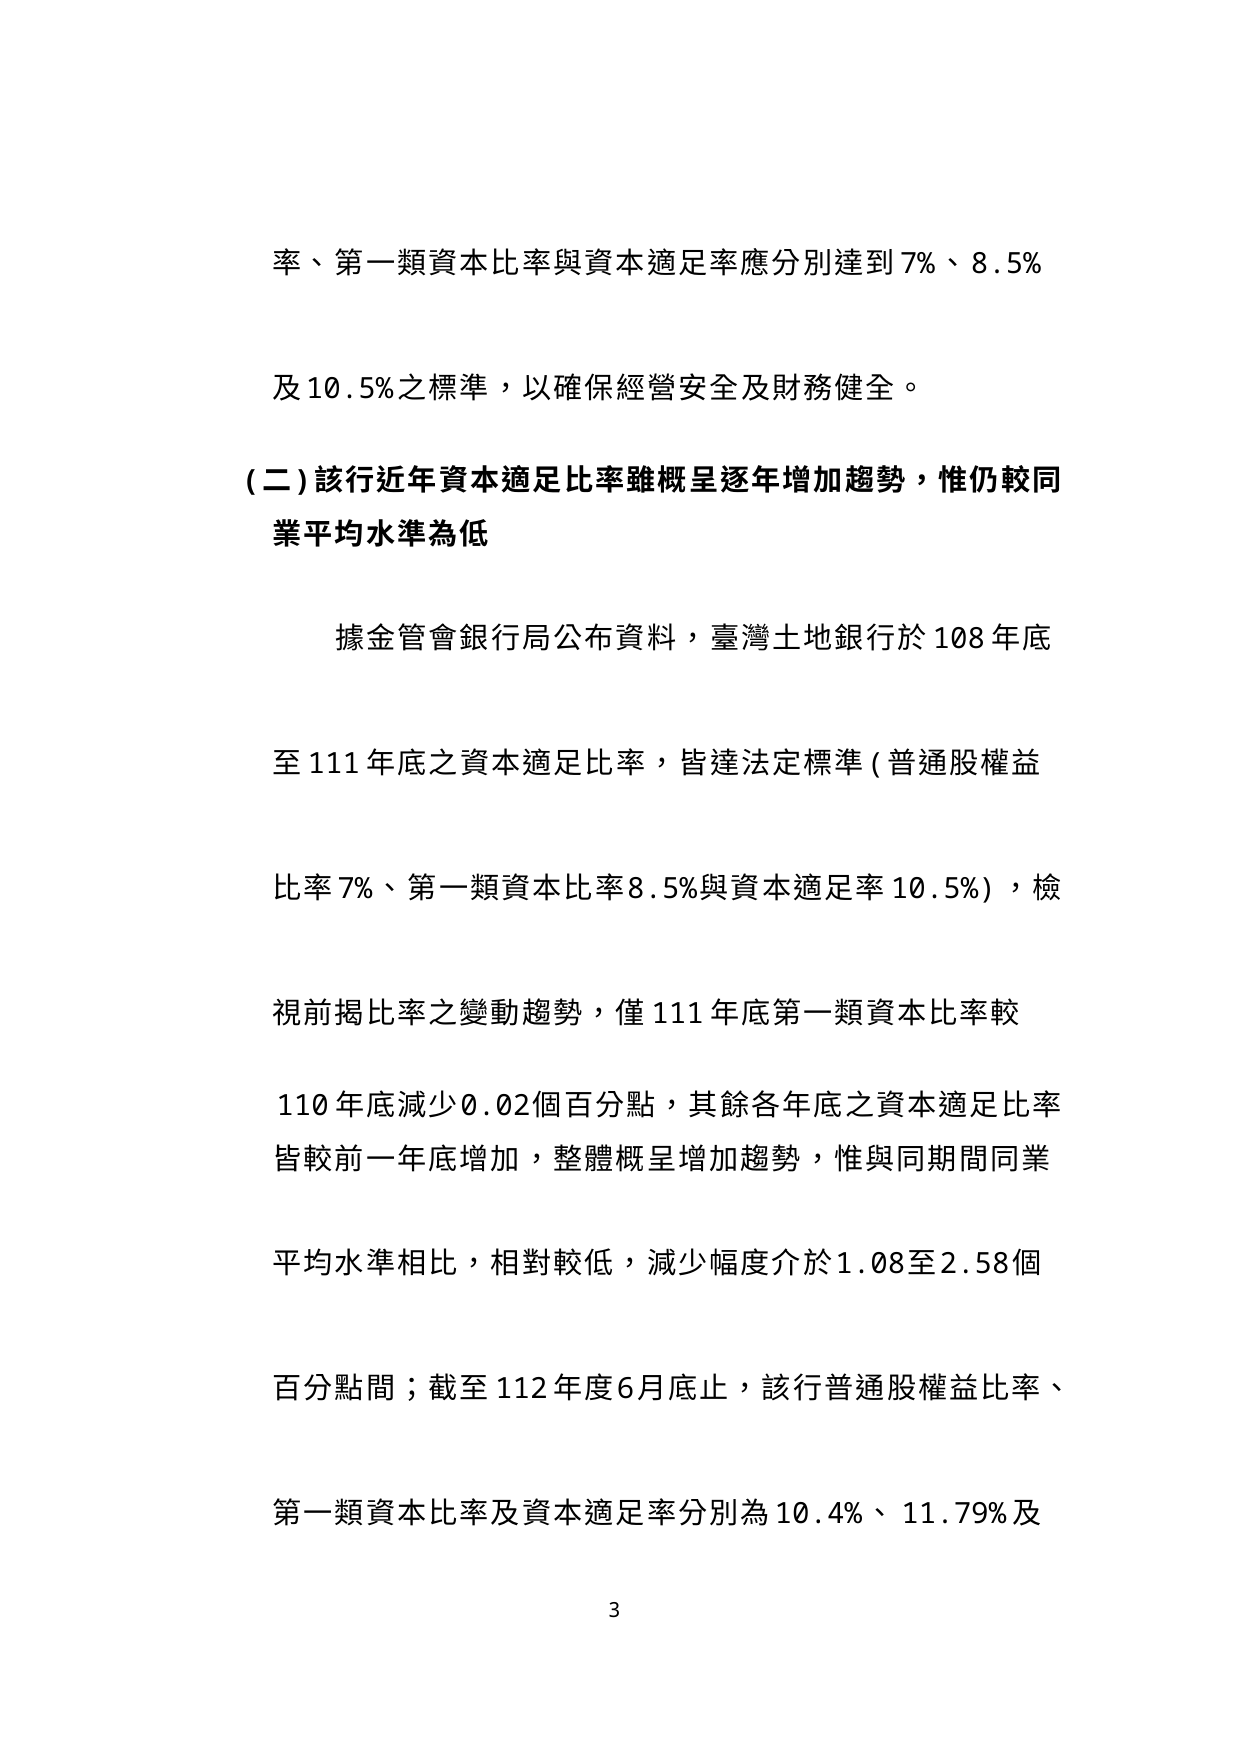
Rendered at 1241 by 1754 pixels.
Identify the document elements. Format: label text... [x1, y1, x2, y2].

text 率、第一類資本比率與資本適足率應分別達到7%、8.5%及10.5%之標準，以確保經營安全及財務健全。 [266, 177, 1063, 427]
text (二)該行近年資本適足比率雖概呈逐年增加趨勢，惟仍較同業平均水準為低 [236, 427, 1063, 552]
text 據金管會銀行局公布資料，臺灣土地銀行於108年底至111年底之資本適足比率，皆達法定標準(普通股權益比率7%、第一類資本比率8.5%與資本適足率10.5%)，檢視前揭比率之變動趨勢，僅111年底第一類資本比率較110年底減少0.02個百分點，其餘各年底之資本適足比率皆較前一年底增加，整體概呈增加趨勢，惟與同期間同業平均水準相比，相對較低，減少幅度介於1.08至2.58個百分點間；截至112年度6月底止，該行普通股權益比率、第一類資本比率及資本適足率分別為10.4%、11.79%及13.96%，雖分別已較該行111年底之比率分別增加0.65、0.67及0.72個百分點，惟仍低於同期間本國銀行平均數各1.17個百分點、1.09個百分點及1.08個百分點(詳表1)，資本結構尚弱於同業平均水準。 [266, 552, 1063, 1552]
